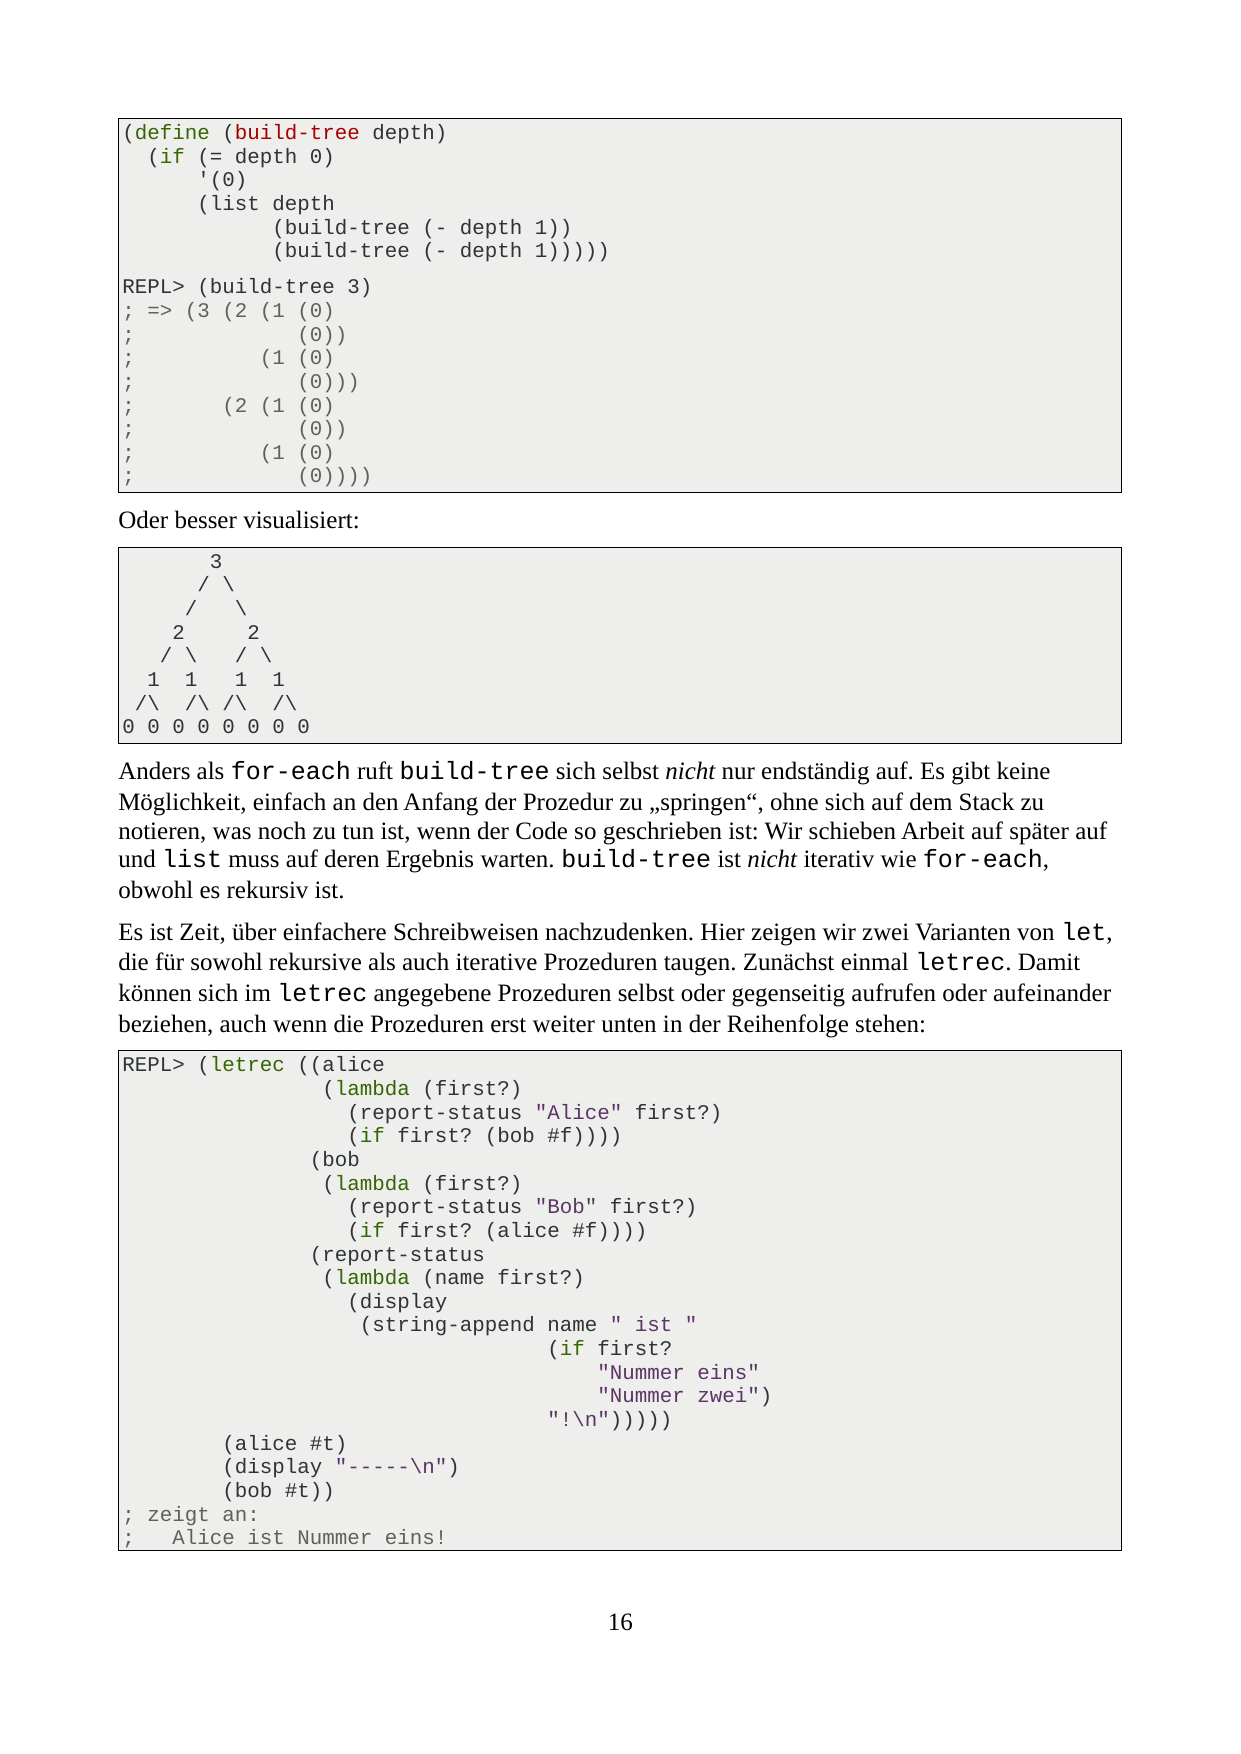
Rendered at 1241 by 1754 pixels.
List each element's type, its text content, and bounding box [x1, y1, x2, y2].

text (lambda (first?) [119, 1074, 1121, 1098]
text / \ [119, 570, 1121, 594]
text 2 2 [119, 618, 1121, 641]
text (report-status [119, 1239, 1121, 1263]
text / \ [119, 594, 1121, 618]
text "Nummer zwei") [119, 1381, 1121, 1405]
text ; Alice ist Nummer eins! [119, 1523, 1121, 1550]
text (bob [119, 1145, 1121, 1169]
text ; (1 (0) [119, 438, 1121, 462]
text '(0) [119, 165, 1121, 189]
text Oder besser visualisiert: [118, 506, 1122, 534]
text "!\n"))))) [119, 1405, 1121, 1429]
text ; (0)) [119, 320, 1121, 343]
text ; => (3 (2 (1 (0) [119, 296, 1121, 320]
text Anders als for-each ruft build-tree sich selbst nicht nur endständig auf. Es gibt keine Möglichkeit, einfach an den Anfang der Prozedur zu „springen“, ohne sich auf dem Stack zu notieren, was noch zu tun ist, wenn der Code so geschrieben ist: Wir schieben Arbeit auf später auf und list muss auf deren Ergebnis warten. build-tree ist nicht iterativ wie for-each, obwohl es rekursiv ist. [118, 756, 1122, 904]
text "Nummer eins" [119, 1358, 1121, 1381]
text (if first? (alice #f)))) [119, 1216, 1121, 1239]
text (alice #t) [119, 1429, 1121, 1452]
text ; (0)) [119, 414, 1121, 438]
text (report-status "Alice" first?) [119, 1098, 1121, 1121]
text (list depth [119, 189, 1121, 213]
text 3 [119, 548, 1121, 570]
text (if first? [119, 1334, 1121, 1358]
text (lambda (first?) [119, 1169, 1121, 1192]
text (display "-----\n") [119, 1452, 1121, 1476]
text 1 1 1 1 [119, 665, 1121, 689]
text (display [119, 1287, 1121, 1311]
text (string-append name " ist " [119, 1311, 1121, 1334]
text (build-tree (- depth 1))))) [119, 236, 1121, 264]
text (define (build-tree depth) [119, 119, 1121, 142]
text (bob #t)) [119, 1476, 1121, 1500]
text ; (0))) [119, 367, 1121, 391]
text 0 0 0 0 0 0 0 0 [119, 712, 1121, 743]
text (report-status "Bob" first?) [119, 1192, 1121, 1216]
text REPL> (build-tree 3) [119, 272, 1121, 296]
text Es ist Zeit, über einfachere Schreibweisen nachzudenken. Hier zeigen wir zwei Varianten von let, die für sowohl rekursive als auch iterative Prozeduren taugen. Zunächst einmal letrec. Damit können sich im letrec angegebene Prozeduren selbst oder gegenseitig aufrufen oder aufeinander beziehen, auch wenn die Prozeduren erst weiter unten in der Reihenfolge stehen: [118, 917, 1122, 1038]
text (if (= depth 0) [119, 142, 1121, 165]
text ; (1 (0) [119, 343, 1121, 367]
text / \ / \ [119, 641, 1121, 665]
text (lambda (name first?) [119, 1263, 1121, 1287]
text ; (2 (1 (0) [119, 391, 1121, 414]
text ; zeigt an: [119, 1500, 1121, 1523]
text /\ /\ /\ /\ [119, 689, 1121, 712]
text REPL> (letrec ((alice [119, 1051, 1121, 1074]
text ; (0)))) [119, 462, 1121, 492]
text (if first? (bob #f)))) [119, 1121, 1121, 1145]
text (build-tree (- depth 1)) [119, 213, 1121, 236]
